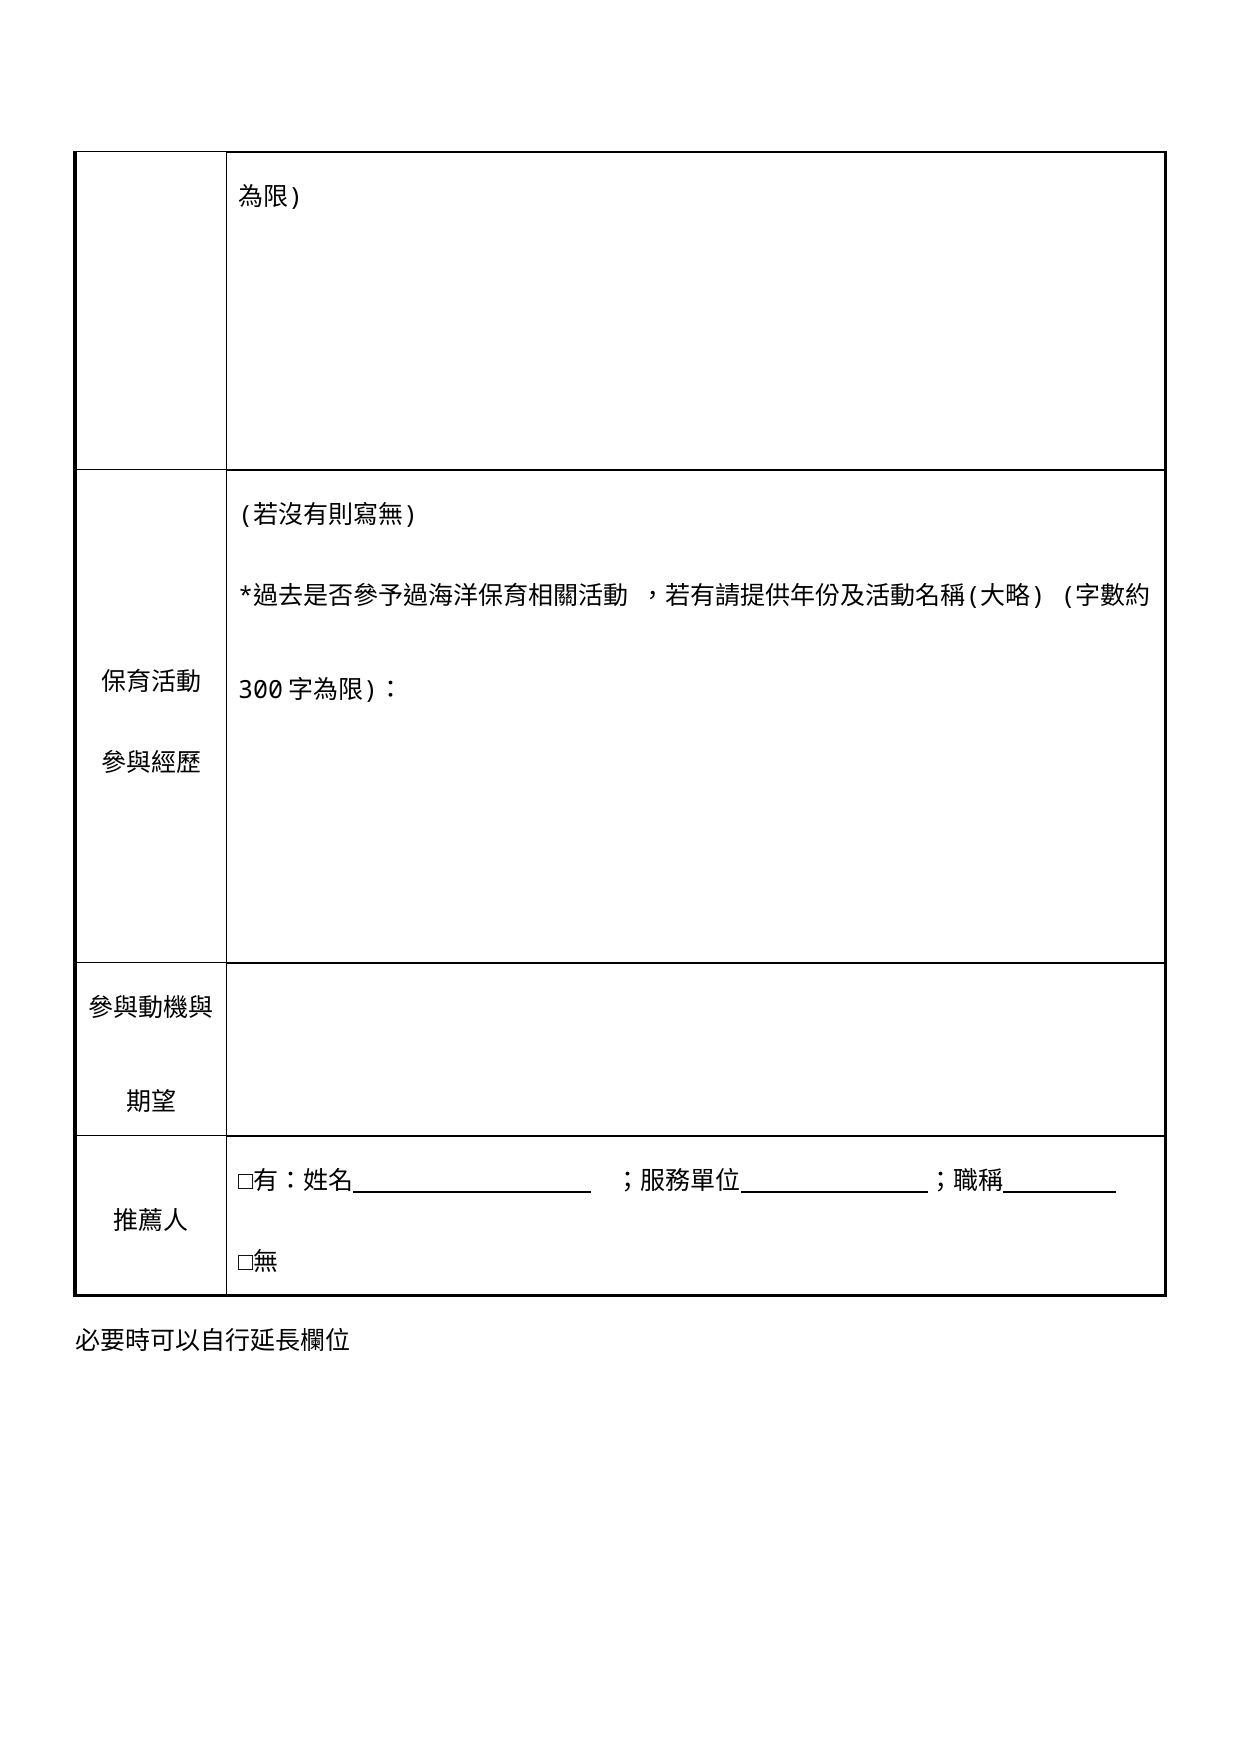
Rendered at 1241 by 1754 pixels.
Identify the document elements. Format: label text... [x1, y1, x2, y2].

table_cell [227, 964, 1164, 1135]
table_cell 推薦人 [77, 1136, 226, 1294]
table_cell 為限) [227, 153, 1164, 469]
table_cell 保育活動 參與經歷 [77, 470, 226, 962]
table_cell [77, 152, 226, 469]
text 必要時可以自行延長欄位 [75, 1297, 1165, 1360]
table_cell 參與動機與期望 [77, 963, 226, 1135]
table_cell □有：姓名 ；服務單位 ；職稱 □無 [227, 1137, 1164, 1294]
table_cell (若沒有則寫無) *過去是否參予過海洋保育相關活動 ，若有請提供年份及活動名稱(大略) (字數約300字為限)： [227, 471, 1164, 962]
